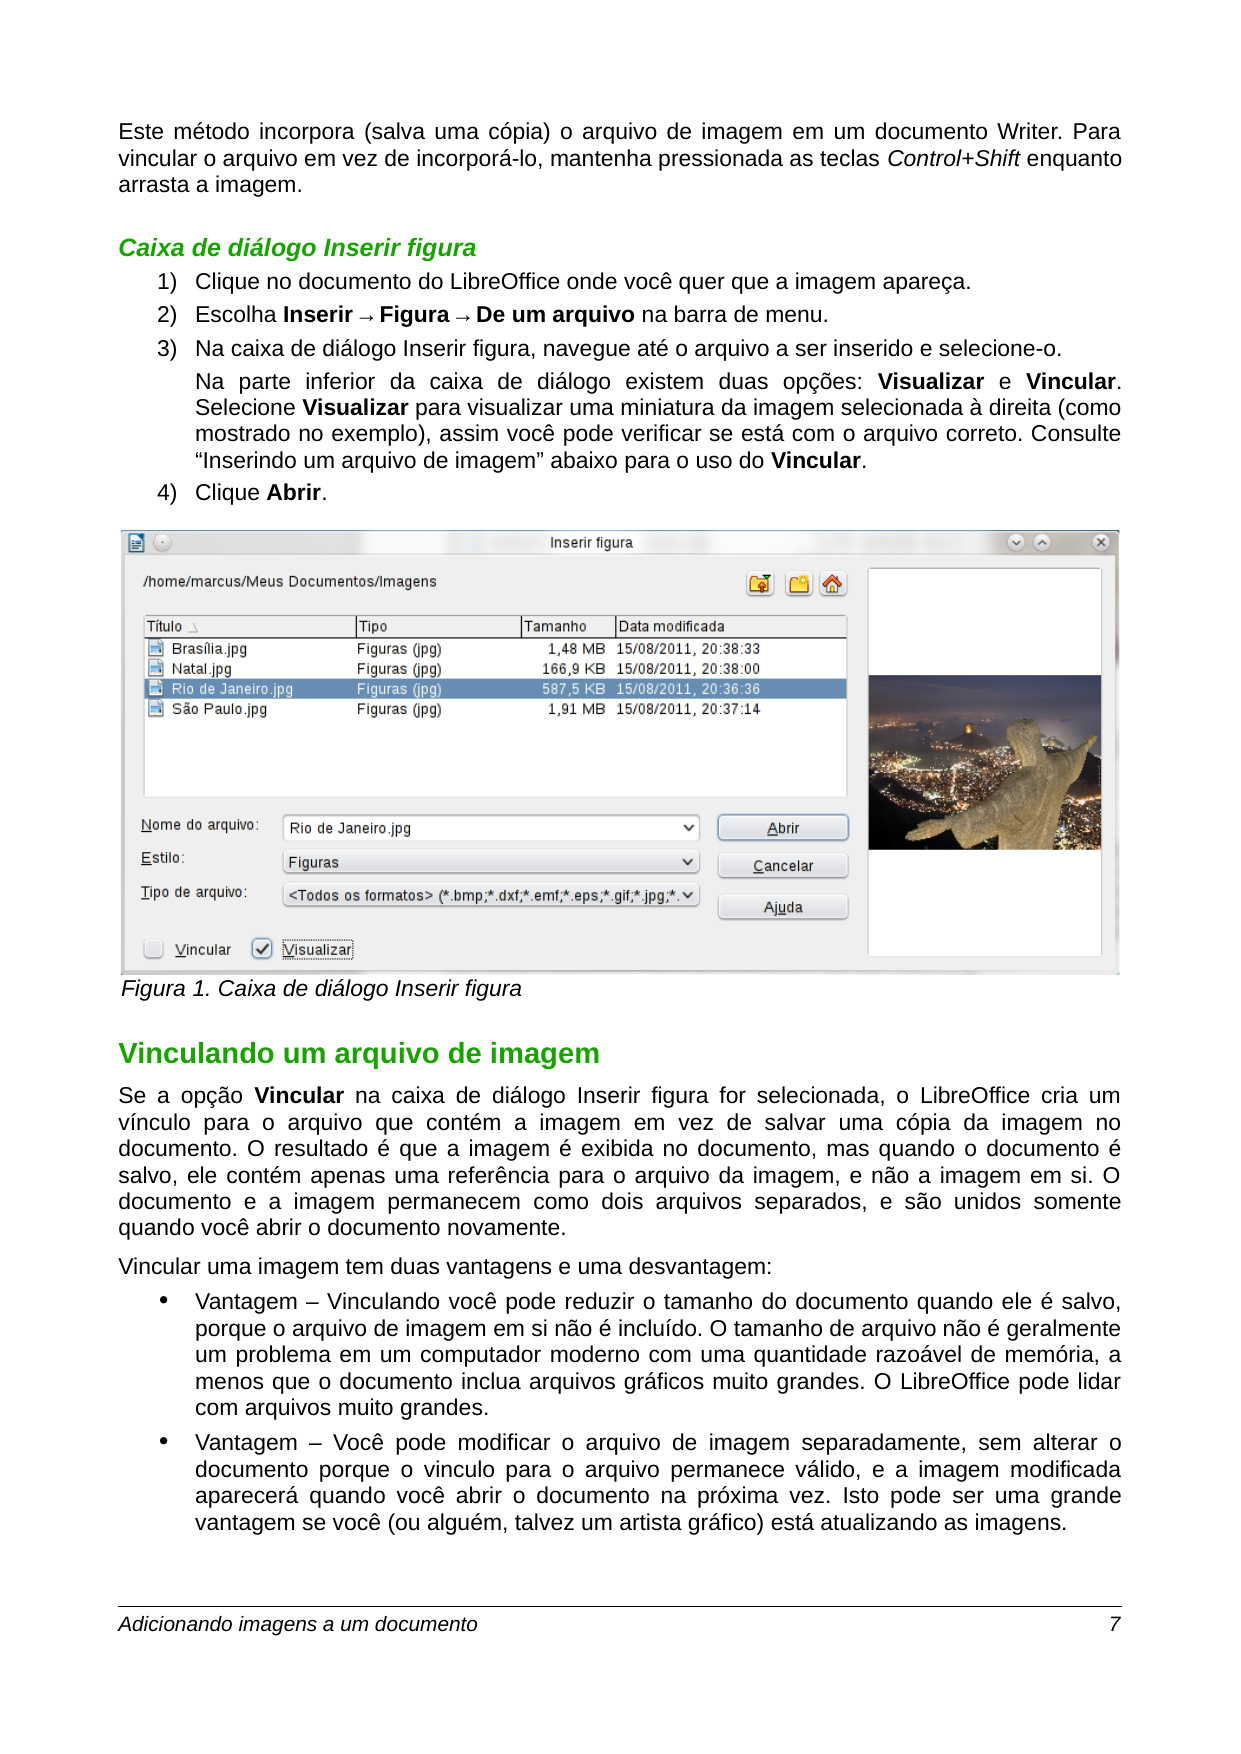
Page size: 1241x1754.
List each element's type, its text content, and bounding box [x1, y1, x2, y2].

text Figura 1. Caixa de diálogo Inserir figura [121, 975, 1119, 1001]
subtitle Vinculando um arquivo de imagem [118, 1037, 1122, 1070]
list Vantagem – Você pode modificar o arquivo de imagem separadamente, sem alterar o documento porque o vinculo para o arquivo permanece válido, e a imagem modificada aparecerá quando você abrir o documento na próxima vez. Isto pode ser uma grande vantagem se você (ou alguém, talvez um artista gráfico) está atualizando as imagens. [156, 1427, 1122, 1535]
text Se a opção Vincular na caixa de diálogo Inserir figura for selecionada, o LibreOffice cria um vínculo para o arquivo que contém a imagem em vez de salvar uma cópia da imagem no documento. O resultado é que a imagem é exibida no documento, mas quando o documento é salvo, ele contém apenas uma referência para o arquivo da imagem, e não a imagem em si. O documento e a imagem permanecem como dois arquivos separados, e são unidos somente quando você abrir o documento novamente. [118, 1082, 1122, 1241]
text Este método incorpora (salva uma cópia) o arquivo de imagem em um documento Writer. Para vincular o arquivo em vez de incorporá-lo, mantenha pressionada as teclas Control+Shift enquanto arrasta a imagem. [118, 118, 1122, 197]
subtitle Caixa de diálogo Inserir figura [118, 233, 1122, 261]
picture [120, 530, 1120, 975]
list Clique Abrir. [177, 479, 1122, 506]
list Na parte inferior da caixa de diálogo existem duas opções: Visualizar e Vincular. Selecione Visualizar para visualizar uma miniatura da imagem selecionada à direita (como mostrado no exemplo), assim você pode verificar se está com o arquivo correto. Consulte “Inserindo um arquivo de imagem” abaixo para o uso do Vincular. [195, 368, 1122, 473]
list Na caixa de diálogo Inserir figura, navegue até o arquivo a ser inserido e selecione-o. [177, 335, 1122, 361]
list Vantagem – Vinculando você pode reduzir o tamanho do documento quando ele é salvo, porque o arquivo de imagem em si não é incluído. O tamanho de arquivo não é geralmente um problema em um computador moderno com uma quantidade razoável de memória, a menos que o documento inclua arquivos gráficos muito grandes. O LibreOffice pode lidar com arquivos muito grandes. [156, 1286, 1122, 1421]
list Clique no documento do LibreOffice onde você quer que a imagem apareça. [177, 268, 1122, 294]
list Escolha Inserir → Figura → De um arquivo na barra de menu. [177, 301, 1122, 329]
list Vincular uma imagem tem duas vantagens e uma desvantagem: [118, 1253, 1122, 1279]
